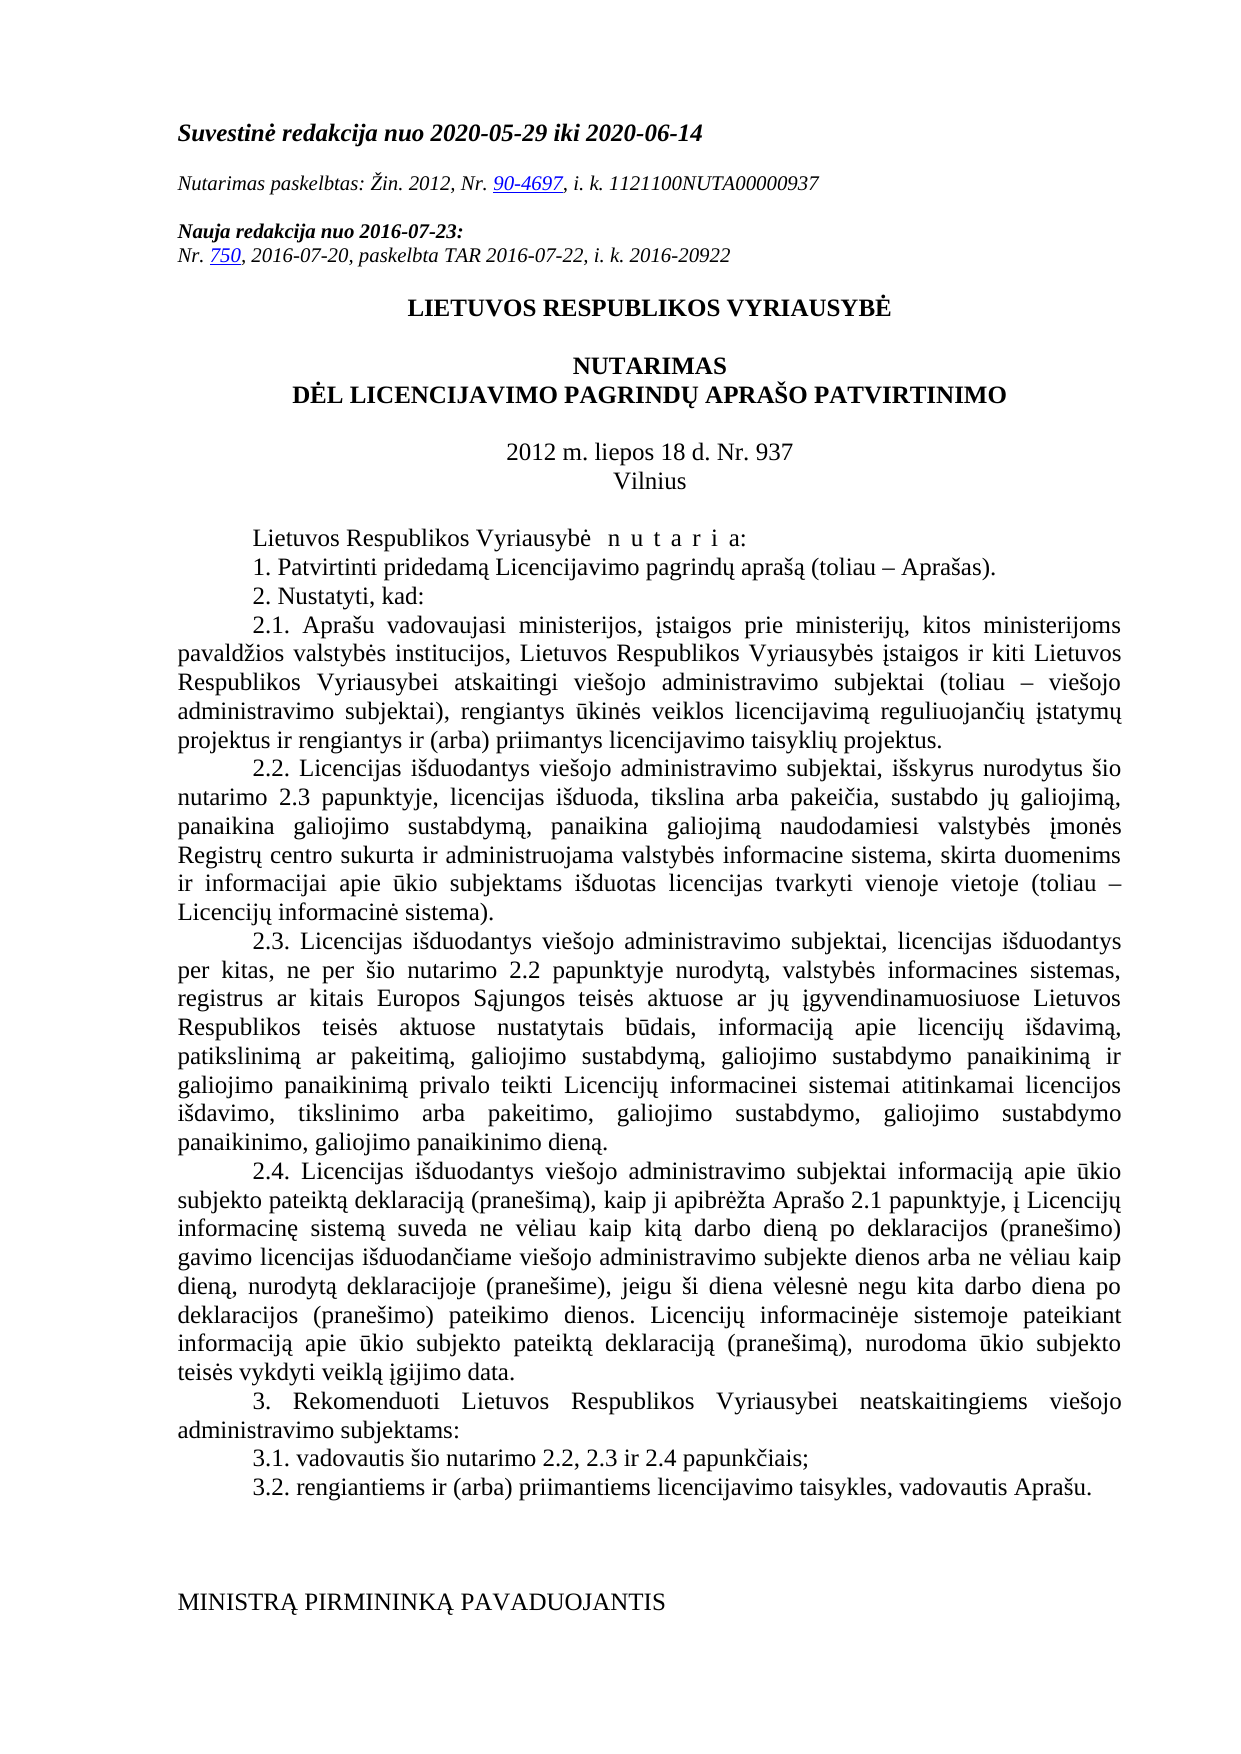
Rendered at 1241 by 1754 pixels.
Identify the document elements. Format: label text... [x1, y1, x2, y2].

text Nr. 750, 2016-07-20, paskelbta TAR 2016-07-22, i. k. 2016-20922 [177, 243, 1122, 267]
text Nutarimas paskelbtas: Žin. 2012, Nr. 90-4697, i. k. 1121100NUTA00000937 [177, 171, 1122, 195]
text Vilnius [177, 466, 1122, 495]
text 2012 m. liepos 18 d. Nr. 937 [177, 437, 1122, 466]
text Nauja redakcija nuo 2016-07-23: [177, 219, 1122, 243]
text 2.3. Licencijas išduodantys viešojo administravimo subjektai, licencijas išduodantys per kitas, ne per šio nutarimo 2.2 papunktyje nurodytą, valstybės informacines sistemas, registrus ar kitais Europos Sąjungos teisės aktuose ar jų įgyvendinamuosiuose Lietuvos Respublikos teisės aktuose nustatytais būdais, informaciją apie licencijų išdavimą, patikslinimą ar pakeitimą, galiojimo sustabdymą, galiojimo sustabdymo panaikinimą ir galiojimo panaikinimą privalo teikti Licencijų informacinei sistemai atitinkamai licencijos išdavimo, tikslinimo arba pakeitimo, galiojimo sustabdymo, galiojimo sustabdymo panaikinimo, galiojimo panaikinimo dieną. [177, 926, 1122, 1156]
text MINISTRĄ PIRMININKĄ PAVADUOJANTIS [177, 1587, 1122, 1616]
text 3. Rekomenduoti Lietuvos Respublikos Vyriausybei neatskaitingiems viešojo administravimo subjektams: [177, 1386, 1122, 1443]
text 3.2. rengiantiems ir (arba) priimantiems licencijavimo taisykles, vadovautis Aprašu. [177, 1472, 1122, 1501]
text Dėl LICENCIJAVIMO PAGRINDŲ APRAŠO PATVIRTINIMO [177, 380, 1122, 408]
text 2.4. Licencijas išduodantys viešojo administravimo subjektai informaciją apie ūkio subjekto pateiktą deklaraciją (pranešimą), kaip ji apibrėžta Aprašo 2.1 papunktyje, į Licencijų informacinę sistemą suveda ne vėliau kaip kitą darbo dieną po deklaracijos (pranešimo) gavimo licencijas išduodančiame viešojo administravimo subjekte dienos arba ne vėliau kaip dieną, nurodytą deklaracijoje (pranešime), jeigu ši diena vėlesnė negu kita darbo diena po deklaracijos (pranešimo) pateikimo dienos. Licencijų informacinėje sistemoje pateikiant informaciją apie ūkio subjekto pateiktą deklaraciją (pranešimą), nurodoma ūkio subjekto teisės vykdyti veiklą įgijimo data. [177, 1156, 1122, 1386]
text 2.1. Aprašu vadovaujasi ministerijos, įstaigos prie ministerijų, kitos ministerijoms pavaldžios valstybės institucijos, Lietuvos Respublikos Vyriausybės įstaigos ir kiti Lietuvos Respublikos Vyriausybei atskaitingi viešojo administravimo subjektai (toliau – viešojo administravimo subjektai), rengiantys ūkinės veiklos licencijavimą reguliuojančių įstatymų projektus ir rengiantys ir (arba) priimantys licencijavimo taisyklių projektus. [177, 610, 1122, 753]
text 2. Nustatyti, kad: [177, 581, 1122, 610]
text Suvestinė redakcija nuo 2020-05-29 iki 2020-06-14 [177, 118, 1122, 147]
text lietuvos respublikos vyriausybė [177, 293, 1122, 322]
text nutarimas [177, 351, 1122, 380]
text 3.1. vadovautis šio nutarimo 2.2, 2.3 ir 2.4 papunkčiais; [177, 1443, 1122, 1472]
text 1. Patvirtinti pridedamą Licencijavimo pagrindų aprašą (toliau – Aprašas). [177, 552, 1122, 581]
text Lietuvos Respublikos Vyriausybė nutaria: [177, 523, 1122, 552]
text 2.2. Licencijas išduodantys viešojo administravimo subjektai, išskyrus nurodytus šio nutarimo 2.3 papunktyje, licencijas išduoda, tikslina arba pakeičia, sustabdo jų galiojimą, panaikina galiojimo sustabdymą, panaikina galiojimą naudodamiesi valstybės įmonės Registrų centro sukurta ir administruojama valstybės informacine sistema, skirta duomenims ir informacijai apie ūkio subjektams išduotas licencijas tvarkyti vienoje vietoje (toliau – Licencijų informacinė sistema). [177, 753, 1122, 926]
